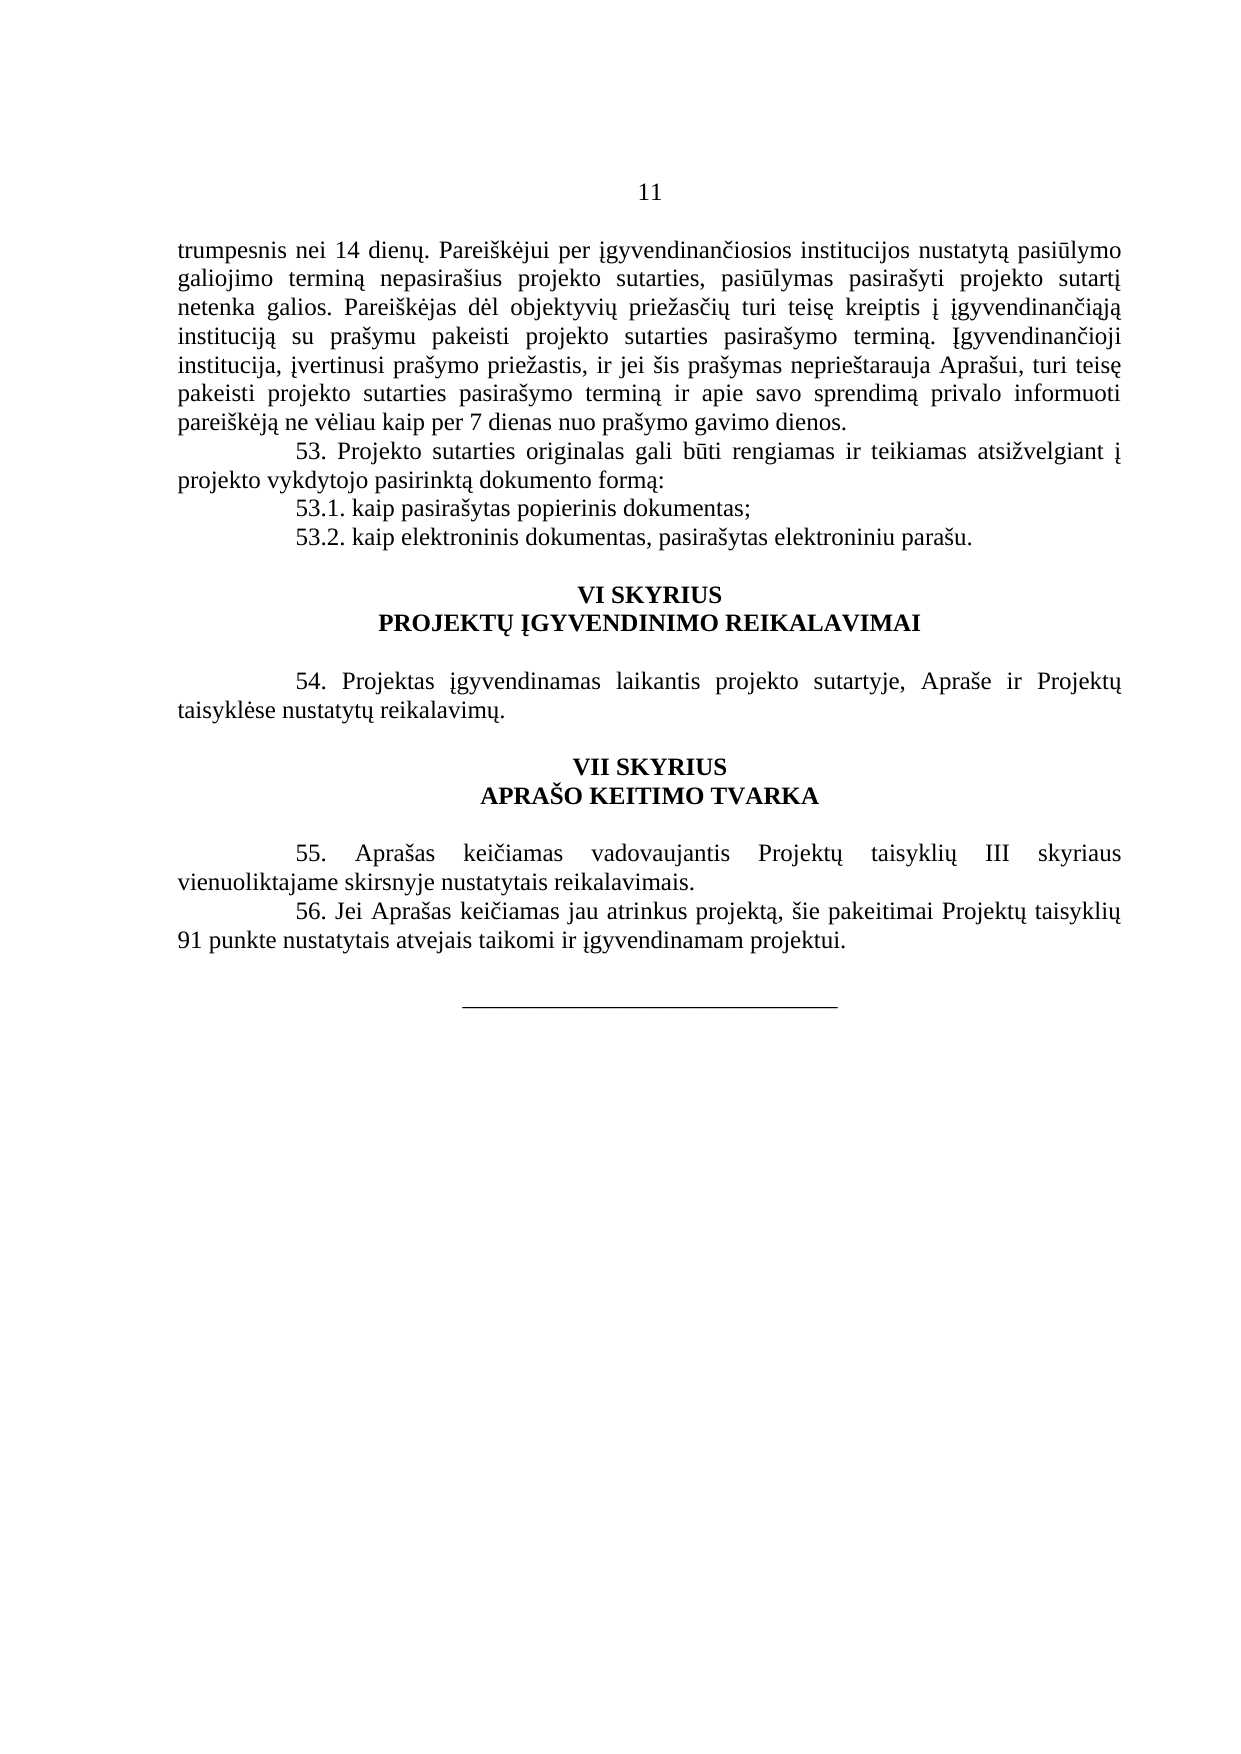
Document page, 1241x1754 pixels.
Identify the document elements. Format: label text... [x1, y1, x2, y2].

text 53.2. kaip elektroninis dokumentas, pasirašytas elektroniniu parašu. [177, 522, 1122, 551]
text 53. Projekto sutarties originalas gali būti rengiamas ir teikiamas atsižvelgiant į projekto vykdytojo pasirinktą dokumento formą: [177, 436, 1122, 493]
text 55. Aprašas keičiamas vadovaujantis Projektų taisyklių III skyriaus vienuoliktajame skirsnyje nustatytais reikalavimais. [177, 838, 1122, 896]
text VI SKYRIUS [177, 580, 1122, 608]
text trumpesnis nei 14 dienų. Pareiškėjui per įgyvendinančiosios institucijos nustatytą pasiūlymo galiojimo terminą nepasirašius projekto sutarties, pasiūlymas pasirašyti projekto sutartį netenka galios. Pareiškėjas dėl objektyvių priežasčių turi teisę kreiptis į įgyvendinančiąją instituciją su prašymu pakeisti projekto sutarties pasirašymo terminą. Įgyvendinančioji institucija, įvertinusi prašymo priežastis, ir jei šis prašymas neprieštarauja Aprašui, turi teisę pakeisti projekto sutarties pasirašymo terminą ir apie savo sprendimą privalo informuoti pareiškėją ne vėliau kaip per 7 dienas nuo prašymo gavimo dienos. [177, 235, 1122, 436]
text 56. Jei Aprašas keičiamas jau atrinkus projektą, šie pakeitimai Projektų taisyklių 91 punkte nustatytais atvejais taikomi ir įgyvendinamam projektui. [177, 896, 1122, 953]
text ______________________________ [177, 982, 1122, 1011]
text VII SKYRIUS [177, 752, 1122, 781]
text 53.1. kaip pasirašytas popierinis dokumentas; [177, 493, 1122, 522]
text 54. Projektas įgyvendinamas laikantis projekto sutartyje, Apraše ir Projektų taisyklėse nustatytų reikalavimų. [177, 666, 1122, 723]
text PROJEKTŲ ĮGYVENDINIMO REIKALAVIMAI [177, 608, 1122, 637]
text APRAŠO KEITIMO TVARKA [177, 781, 1122, 810]
